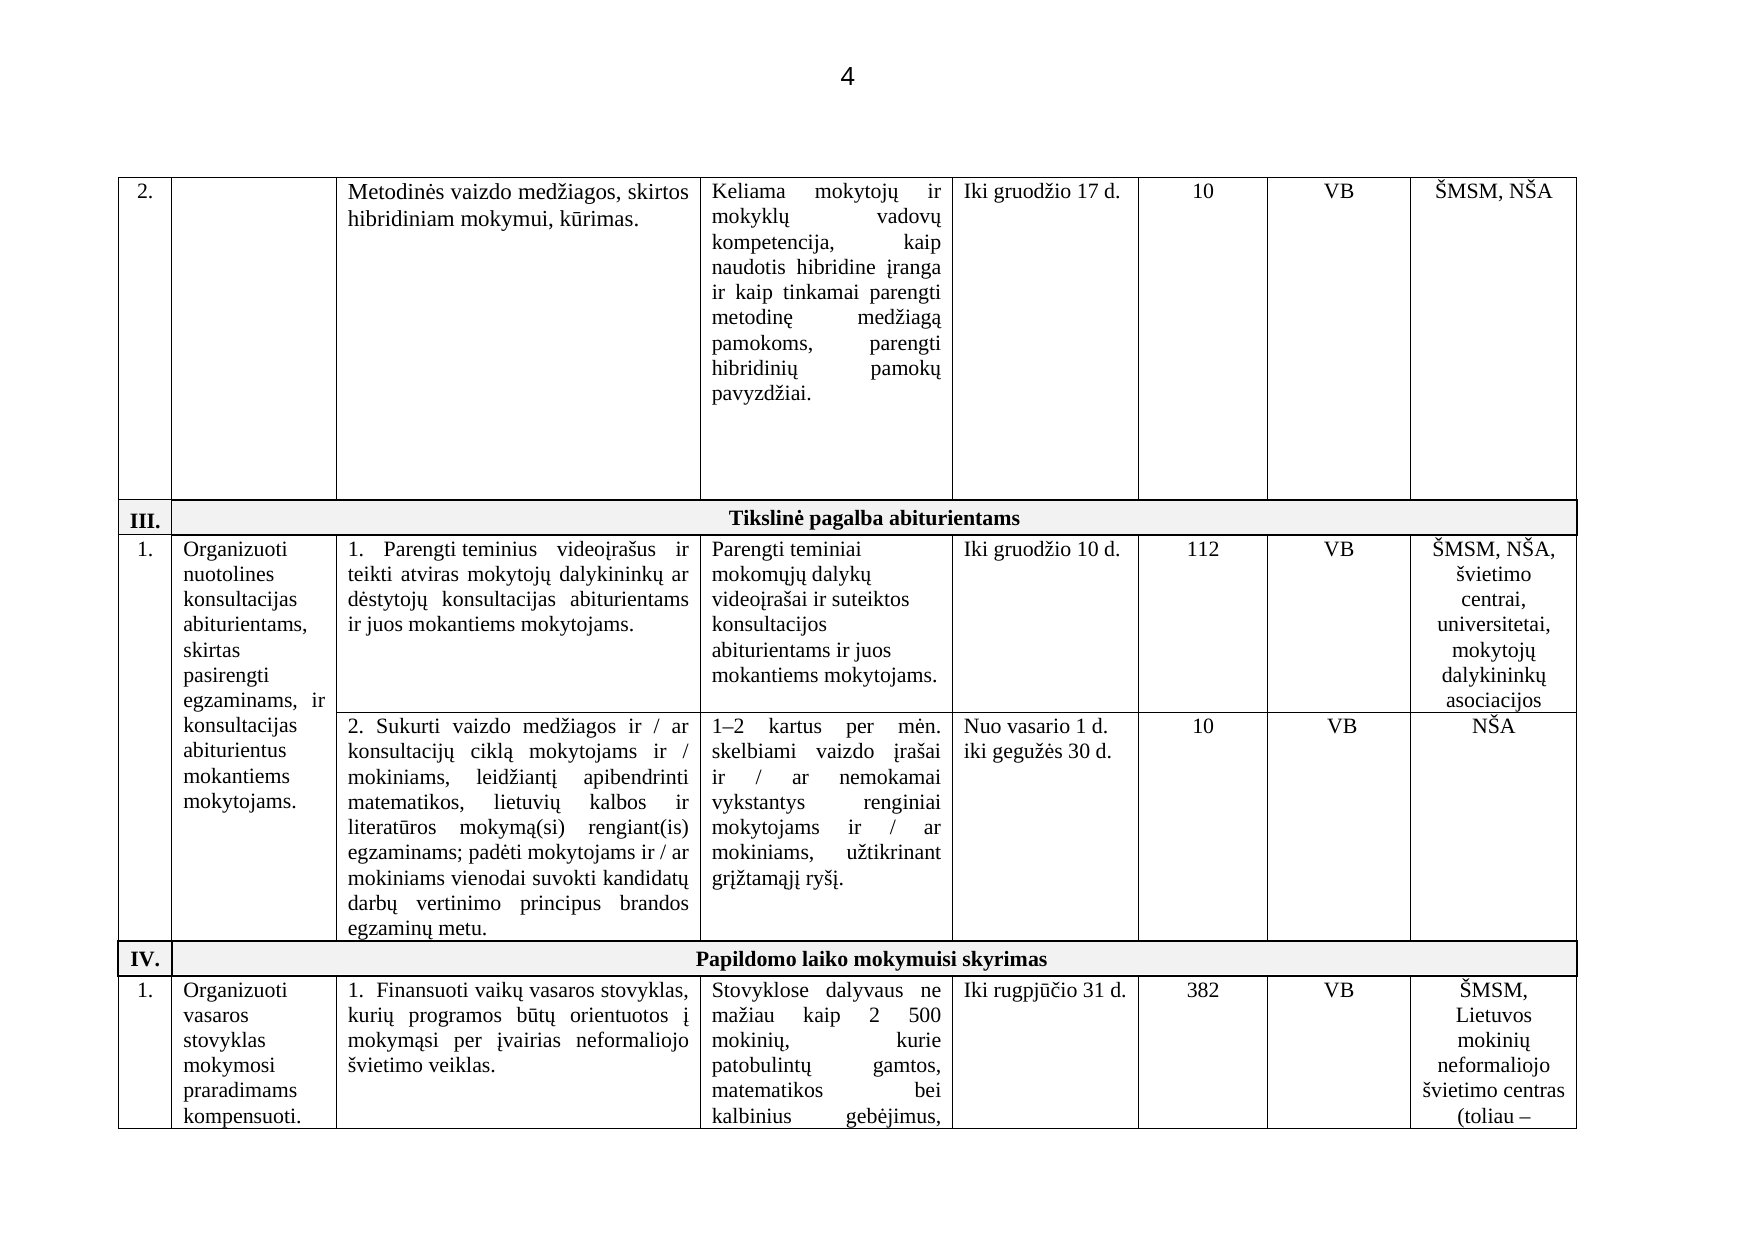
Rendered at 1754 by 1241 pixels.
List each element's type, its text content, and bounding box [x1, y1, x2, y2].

table_cell VB [1268, 713, 1410, 940]
table_cell VB [1268, 977, 1410, 1128]
table_cell Organizuoti vasaros stovyklas mokymosi praradimams kompensuoti. [172, 977, 336, 1128]
table_cell IV. [119, 942, 171, 974]
table_cell 1. [119, 535, 171, 940]
table_cell Stovyklose dalyvaus ne mažiau kaip 2 500 mokinių, kurie patobulintų gamtos, matematikos bei kalbinius gebėjimus, [701, 977, 952, 1128]
table_cell [172, 178, 336, 499]
table_cell 112 [1139, 536, 1267, 712]
table_cell ŠMSM, NŠA [1411, 178, 1576, 499]
table_cell 1. Finansuoti vaikų vasaros stovyklas, kurių programos būtų orientuotos į mokymąsi per įvairias neformaliojo švietimo veiklas. [337, 977, 700, 1128]
table_cell NŠA [1411, 713, 1576, 940]
table_cell Organizuoti nuotolines konsultacijas abiturientams, skirtas pasirengti egzaminams, ir konsultacijas abiturientus mokantiems mokytojams. [172, 536, 336, 940]
table_cell Papildomo laiko mokymuisi skyrimas [173, 942, 1576, 974]
table_cell III. [119, 500, 171, 534]
table_cell Parengti teminiai mokomųjų dalykų videoįrašai ir suteiktos konsultacijos abiturientams ir juos mokantiems mokytojams. [701, 536, 952, 712]
table_cell ŠMSM, NŠA, švietimo centrai, universitetai, mokytojų dalykininkų asociacijos [1411, 536, 1576, 712]
table_cell 1. Parengti teminius videoįrašus ir teikti atviras mokytojų dalykininkų ar dėstytojų konsultacijas abiturientams ir juos mokantiems mokytojams. [337, 536, 700, 712]
table_cell 1–2 kartus per mėn. skelbiami vaizdo įrašai ir / ar nemokamai vykstantys renginiai mokytojams ir / ar mokiniams, užtikrinant grįžtamąjį ryšį. [701, 713, 952, 940]
table_cell Iki gruodžio 17 d. [953, 178, 1138, 499]
table_cell 10 [1139, 178, 1267, 499]
table_cell Iki gruodžio 10 d. [953, 536, 1138, 712]
table_cell 2. Sukurti vaizdo medžiagos ir / ar konsultacijų ciklą mokytojams ir / mokiniams, leidžiantį apibendrinti matematikos, lietuvių kalbos ir literatūros mokymą(si) rengiant(is) egzaminams; padėti mokytojams ir / ar mokiniams vienodai suvokti kandidatų darbų vertinimo principus brandos egzaminų metu. [337, 713, 700, 940]
table_cell VB [1268, 178, 1410, 499]
table_cell ŠMSM, Lietuvos mokinių neformaliojo švietimo centras (toliau – [1411, 977, 1576, 1128]
table_cell Iki rugpjūčio 31 d. [953, 977, 1138, 1128]
table_cell 10 [1139, 713, 1267, 940]
table_cell 1. [119, 977, 171, 1128]
table_cell Nuo vasario 1 d. iki gegužės 30 d. [953, 713, 1138, 940]
table_cell VB [1268, 536, 1410, 712]
table_cell Tikslinė pagalba abiturientams [172, 501, 1576, 534]
table_cell Metodinės vaizdo medžiagos, skirtos hibridiniam mokymui, kūrimas. [337, 178, 700, 499]
table_cell 2. [119, 178, 171, 499]
table_cell Keliama mokytojų ir mokyklų vadovų kompetencija, kaip naudotis hibridine įranga ir kaip tinkamai parengti metodinę medžiagą pamokoms, parengti hibridinių pamokų pavyzdžiai. [701, 178, 952, 499]
table_cell 382 [1139, 977, 1267, 1128]
